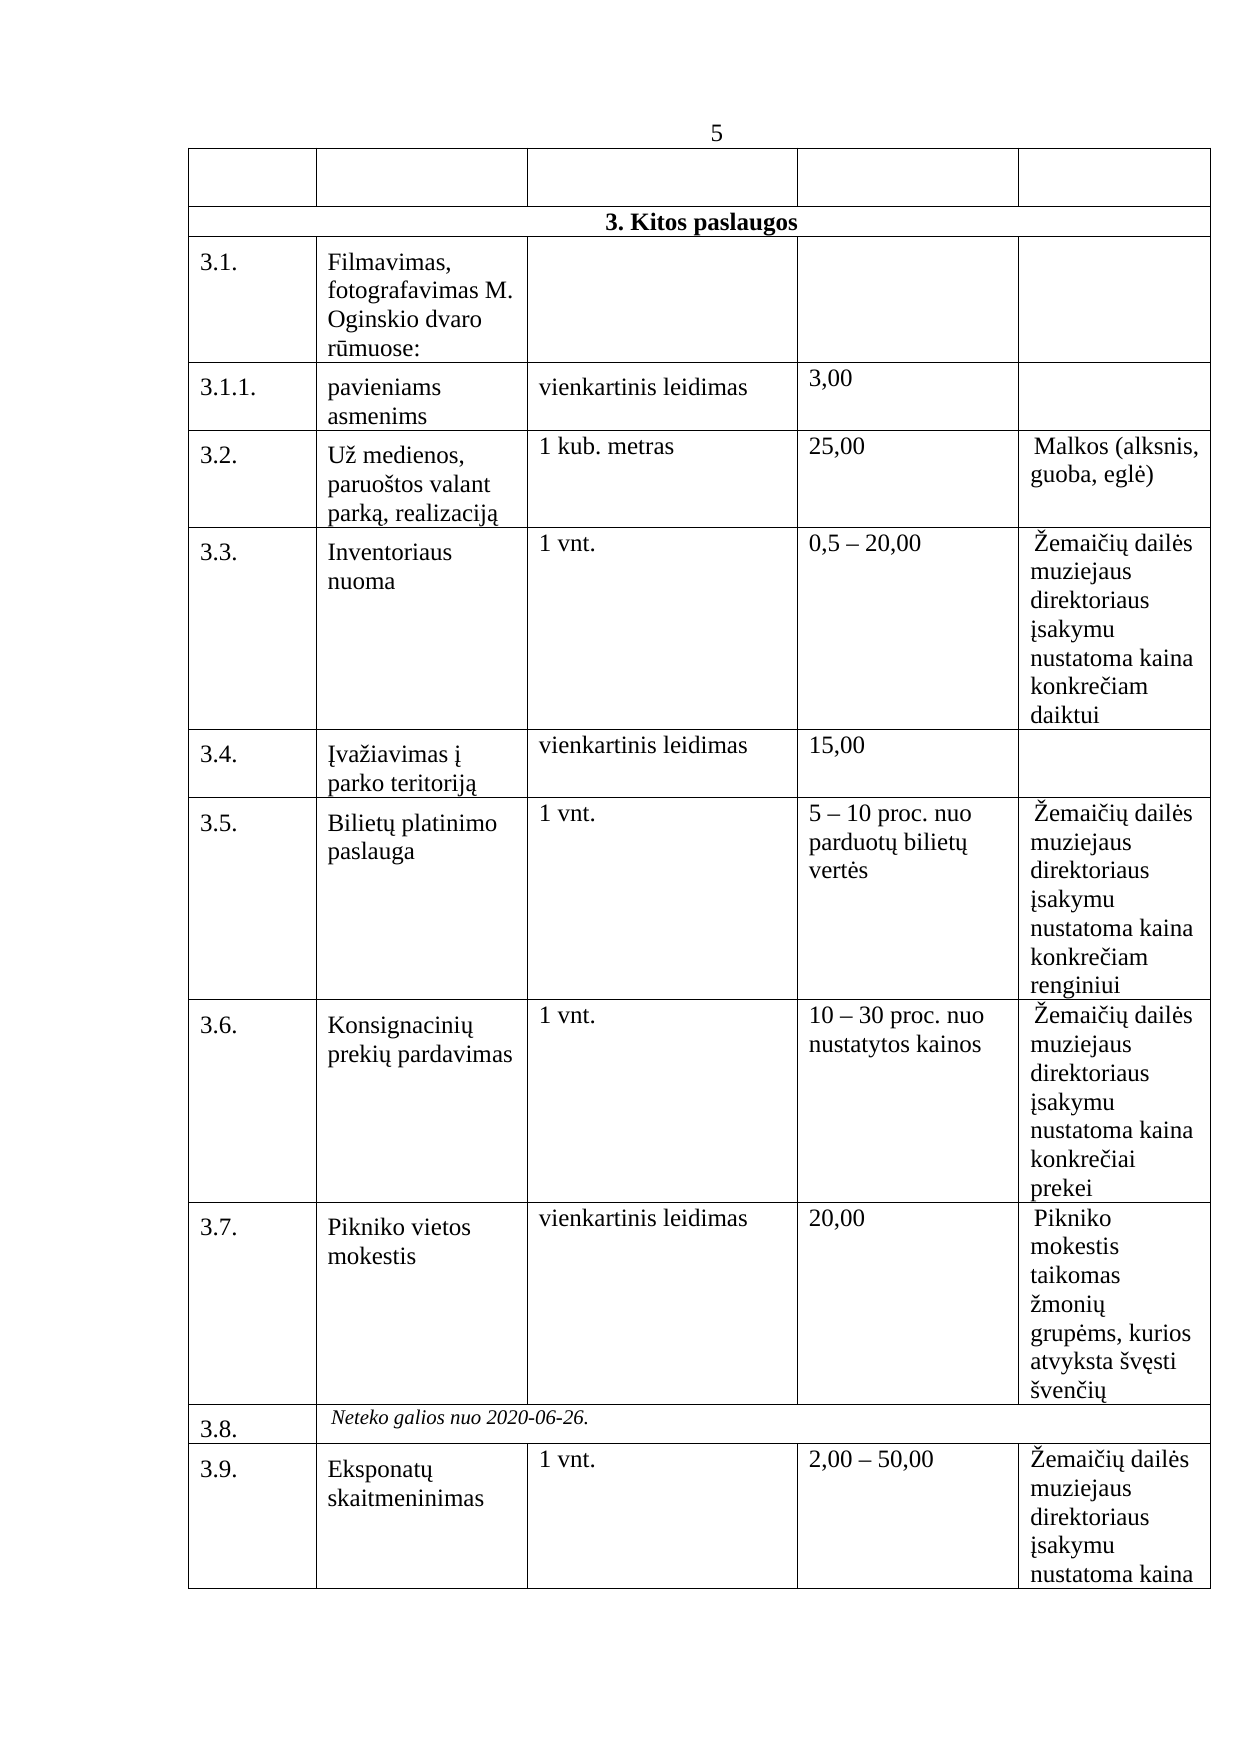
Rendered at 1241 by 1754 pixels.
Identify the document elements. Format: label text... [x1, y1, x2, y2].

table_cell [1019, 730, 1210, 797]
table_cell 1 vnt. [528, 798, 797, 999]
table_cell Žemaičių dailės muziejaus direktoriaus įsakymu nustatoma kaina konkrečiai prekei [1019, 1000, 1210, 1202]
table_cell 3.5. [189, 798, 316, 999]
table_cell Eksponatų skaitmeninimas [317, 1444, 527, 1588]
table_cell [798, 237, 1018, 362]
table_cell 3.4. [189, 730, 316, 797]
table_cell Filmavimas, fotografavimas M. Oginskio dvaro rūmuose: [317, 237, 527, 362]
table_cell Įvažiavimas į parko teritoriją [317, 730, 527, 797]
table_cell 3.1.1. [189, 363, 316, 430]
table_cell vienkartinis leidimas [528, 1203, 797, 1404]
table_cell Malkos (alksnis, guoba, eglė) [1019, 431, 1210, 527]
table_cell Neteko galios nuo 2020-06-26. [317, 1405, 1210, 1443]
table_cell 3,00 [798, 363, 1018, 430]
table_cell 0,5 – 20,00 [798, 528, 1018, 729]
table_cell vienkartinis leidimas [528, 363, 797, 430]
table_cell 1 kub. metras [528, 431, 797, 527]
table_cell [528, 149, 797, 206]
table_cell [1019, 363, 1210, 430]
table_cell [1019, 149, 1210, 206]
table_cell Pikniko vietos mokestis [317, 1203, 527, 1404]
table_cell [317, 149, 527, 206]
table_cell 3.3. [189, 528, 316, 729]
table_cell 10 – 30 proc. nuo nustatytos kainos [798, 1000, 1018, 1202]
table_cell Už medienos, paruoštos valant parką, realizaciją [317, 431, 527, 527]
table_cell [1019, 237, 1210, 362]
table_cell Pikniko mokestis taikomas žmonių grupėms, kurios atvyksta švęsti švenčių [1019, 1203, 1210, 1404]
table_cell 3.9. [189, 1444, 316, 1588]
table_cell 1 vnt. [528, 1444, 797, 1588]
table_cell 3. Kitos paslaugos [189, 207, 1210, 236]
table_cell [528, 237, 797, 362]
table_cell 20,00 [798, 1203, 1018, 1404]
table_cell 3.7. [189, 1203, 316, 1404]
table_cell Konsignacinių prekių pardavimas [317, 1000, 527, 1202]
table_cell 15,00 [798, 730, 1018, 797]
table_cell 25,00 [798, 431, 1018, 527]
table_cell vienkartinis leidimas [528, 730, 797, 797]
table_cell 3.2. [189, 431, 316, 527]
table_cell 3.6. [189, 1000, 316, 1202]
table_cell Žemaičių dailės muziejaus direktoriaus įsakymu nustatoma kaina konkrečiam daiktui [1019, 528, 1210, 729]
table_cell [798, 149, 1018, 206]
table_cell 3.1. [189, 237, 316, 362]
table_cell 2,00 – 50,00 [798, 1444, 1018, 1588]
table_cell Inventoriaus nuoma [317, 528, 527, 729]
table_cell pavieniams asmenims [317, 363, 527, 430]
table_cell 3.8. [189, 1405, 316, 1443]
table_cell Bilietų platinimo paslauga [317, 798, 527, 999]
table_cell 5 – 10 proc. nuo parduotų bilietų vertės [798, 798, 1018, 999]
table_cell [189, 149, 316, 206]
table_cell Žemaičių dailės muziejaus direktoriaus įsakymu nustatoma kaina [1019, 1444, 1210, 1588]
table_cell 1 vnt. [528, 1000, 797, 1202]
table_cell Žemaičių dailės muziejaus direktoriaus įsakymu nustatoma kaina konkrečiam renginiui [1019, 798, 1210, 999]
table_cell 1 vnt. [528, 528, 797, 729]
